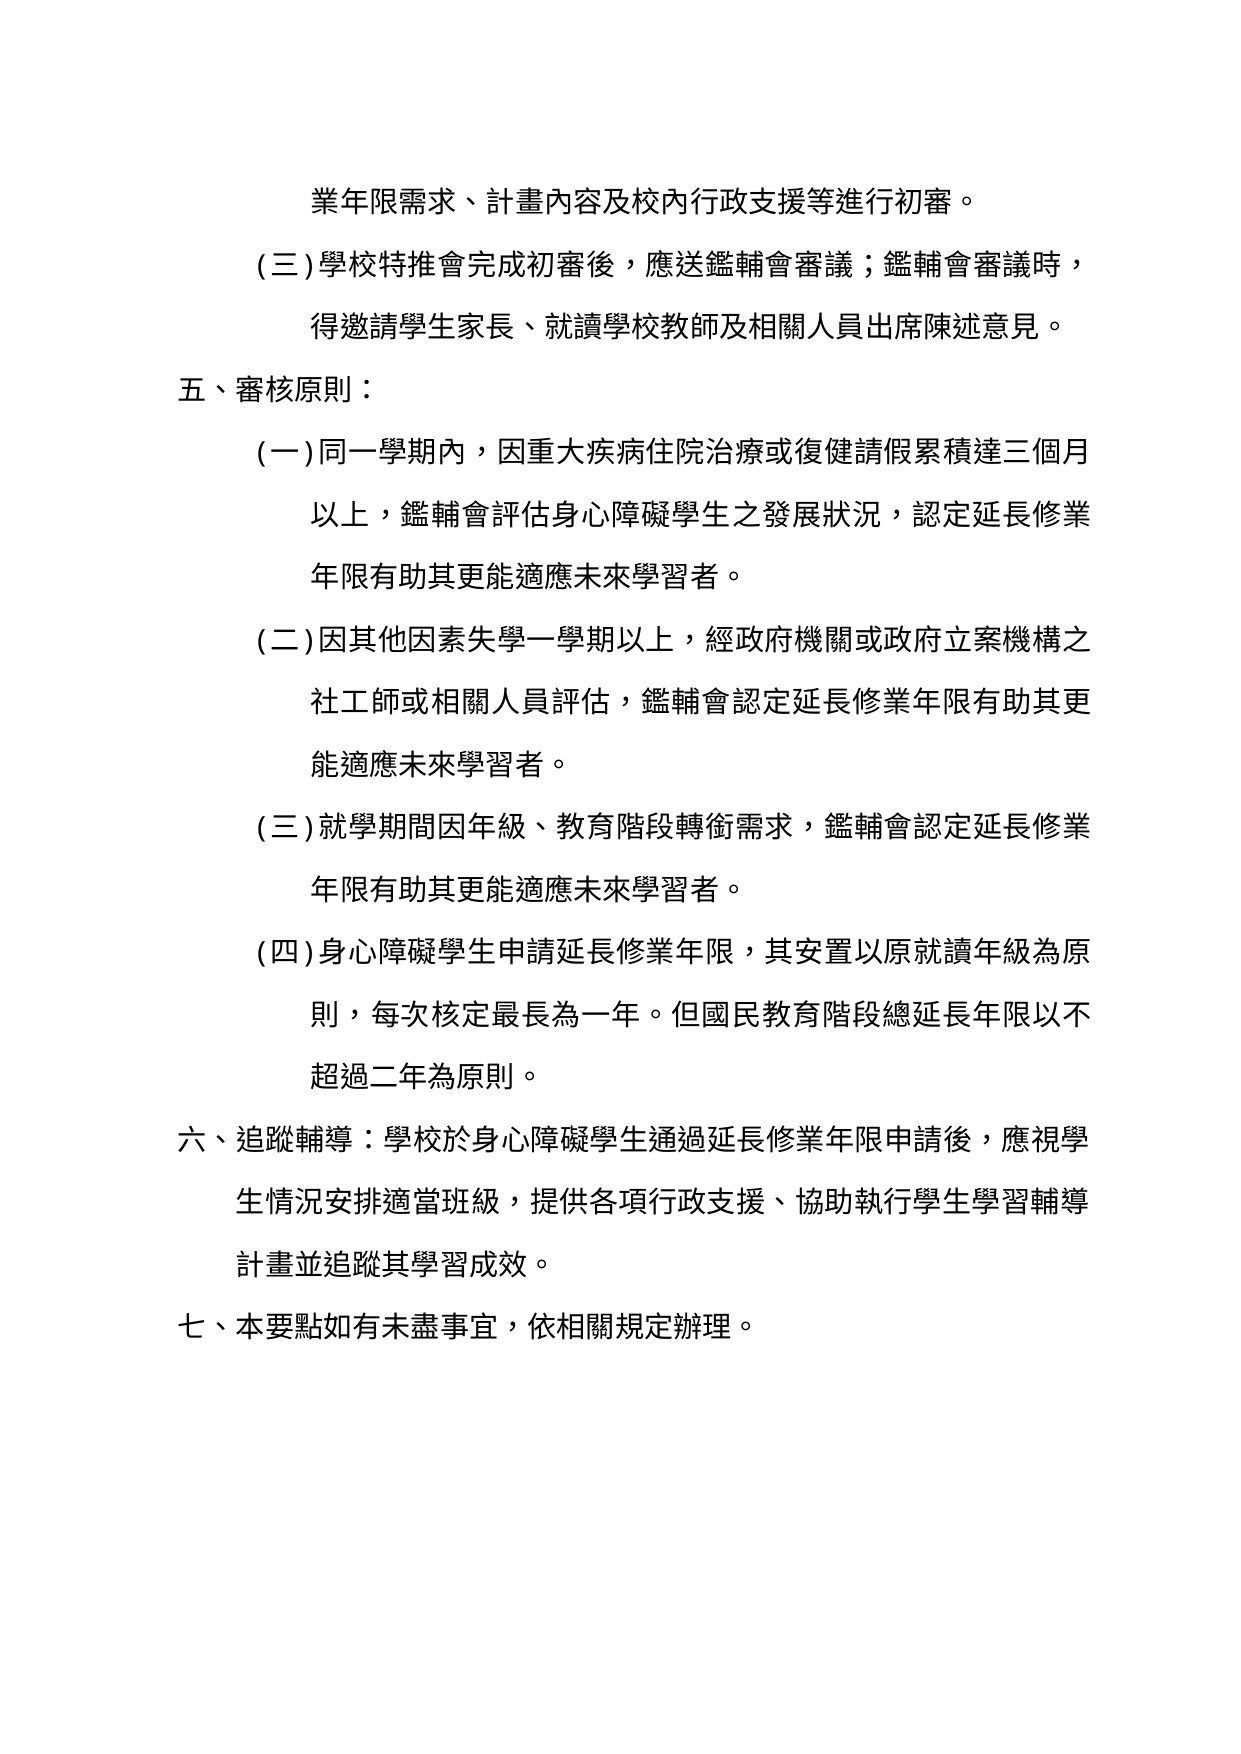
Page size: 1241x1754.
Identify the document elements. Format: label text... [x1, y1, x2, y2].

text 業年限需求、計畫內容及校內行政支援等進行初審。 [252, 158, 1092, 221]
text (三)學校特推會完成初審後，應送鑑輔會審議；鑑輔會審議時，得邀請學生家長、就讀學校教師及相關人員出席陳述意見。 [252, 221, 1092, 346]
text (一)同一學期內，因重大疾病住院治療或復健請假累積達三個月以上，鑑輔會評估身心障礙學生之發展狀況，認定延長修業年限有助其更能適應未來學習者。 [252, 408, 1092, 596]
text (三)就學期間因年級、教育階段轉銜需求，鑑輔會認定延長修業年限有助其更能適應未來學習者。 [252, 783, 1092, 908]
text 六、追蹤輔導：學校於身心障礙學生通過延長修業年限申請後，應視學生情況安排適當班級，提供各項行政支援、協助執行學生學習輔導計畫並追蹤其學習成效。 [177, 1096, 1092, 1283]
text 五、審核原則： [177, 346, 1092, 408]
text (二)因其他因素失學一學期以上，經政府機關或政府立案機構之社工師或相關人員評估，鑑輔會認定延長修業年限有助其更能適應未來學習者。 [252, 596, 1092, 783]
text (四)身心障礙學生申請延長修業年限，其安置以原就讀年級為原則，每次核定最長為一年。但國民教育階段總延長年限以不超過二年為原則。 [252, 908, 1092, 1096]
text 七、本要點如有未盡事宜，依相關規定辦理。 [177, 1283, 1092, 1346]
